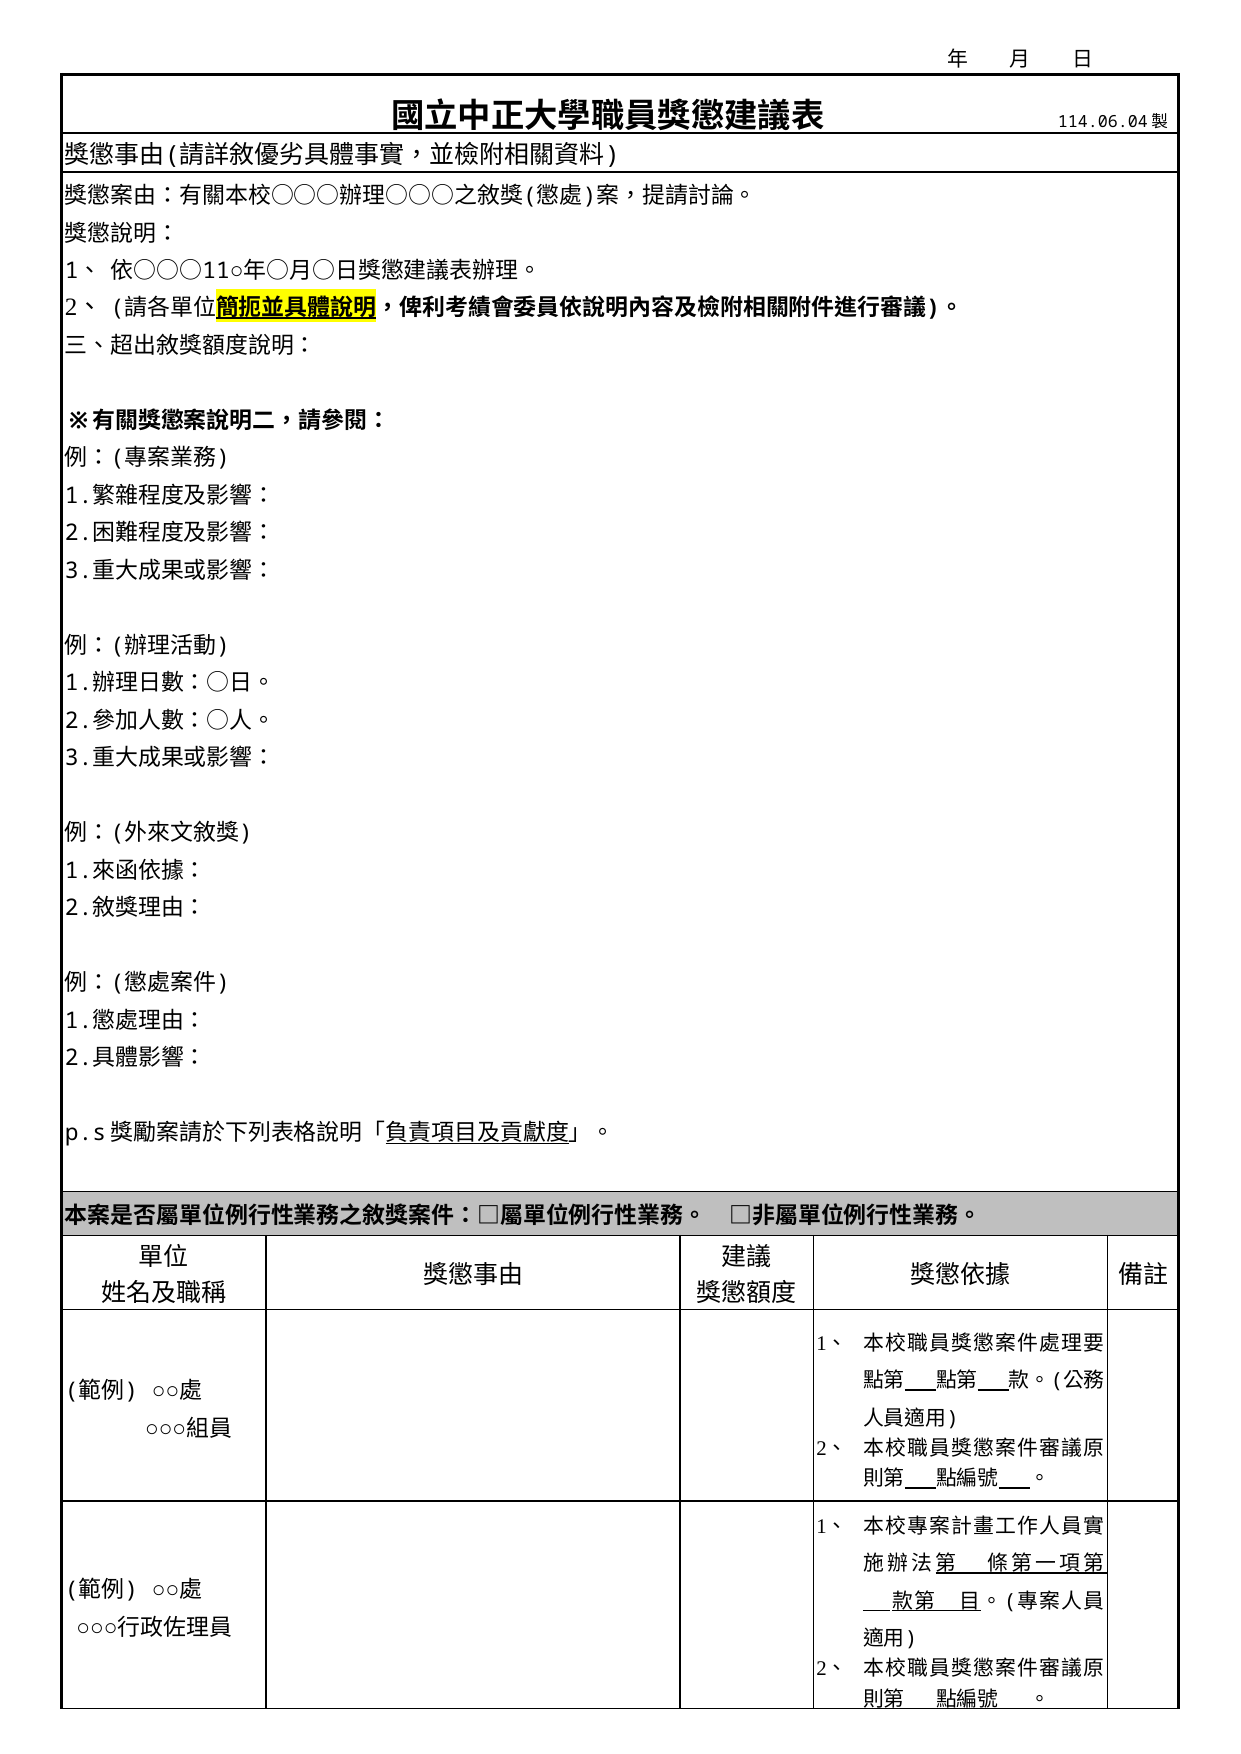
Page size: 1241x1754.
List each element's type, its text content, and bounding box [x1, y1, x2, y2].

table_cell 獎懲案由：有關本校○○○辦理○○○之敘獎(懲處)案，提請討論。 獎懲說明： 依○○○11○年○月○日獎懲建議表辦理。 (請各單位簡扼並具體說明，俾利考績會委員依說明內容及檢附相關附件進行審議)。 三、超出敘獎額度說明： ※有關獎懲案說明二，請參閱： 例：(專案業務) 1.繁雜程度及影響： 2.困難程度及影響： 3.重大成果或影響： 例：(辦理活動) 1.辦理日數：○日。 2.參加人數：○人。 3.重大成果或影響： 例：(外來文敘獎) 1.來函依據： 2.敘獎理由： 例：(懲處案件) 1.懲處理由： 2.具體影響： p.s獎勵案請於下列表格說明「負責項目及貢獻度」。 [63, 173, 1177, 1191]
table_cell 獎懲依據 [814, 1236, 1107, 1309]
table_cell 獎懲事由 [267, 1236, 679, 1309]
table_cell [681, 1310, 813, 1500]
table_cell [267, 1310, 679, 1500]
table_cell 建議 獎懲額度 [681, 1236, 813, 1309]
table_cell 單位 姓名及職稱 [63, 1236, 265, 1309]
table_cell [681, 1502, 813, 1707]
table_cell 備註 [1108, 1236, 1177, 1309]
table_cell 本校職員獎懲案件處理要點第 點第 款。(公務人員適用) 本校職員獎懲案件審議原則第 點編號 。 [814, 1310, 1107, 1500]
table_cell [1108, 1502, 1177, 1707]
table_cell 本校專案計畫工作人員實施辦法第 條第一項第 款第 目。(專案人員適用) 本校職員獎懲案件審議原則第 點編號 。 [814, 1502, 1107, 1707]
table_header 國立中正大學職員獎懲建議表 114.06.04製 [63, 76, 1177, 132]
table_cell (範例) ○○處 ○○○行政佐理員 [63, 1502, 265, 1707]
table_cell 獎懲事由(請詳敘優劣具體事實，並檢附相關資料) [63, 134, 1177, 171]
table_cell [267, 1502, 679, 1707]
table_cell [1108, 1310, 1177, 1500]
table_cell (範例) ○○處 ○○○組員 [63, 1310, 265, 1500]
text 年 月 日 [148, 35, 1092, 73]
table_cell 本案是否屬單位例行性業務之敘獎案件：□屬單位例行性業務。 □非屬單位例行性業務。 [63, 1192, 1177, 1235]
